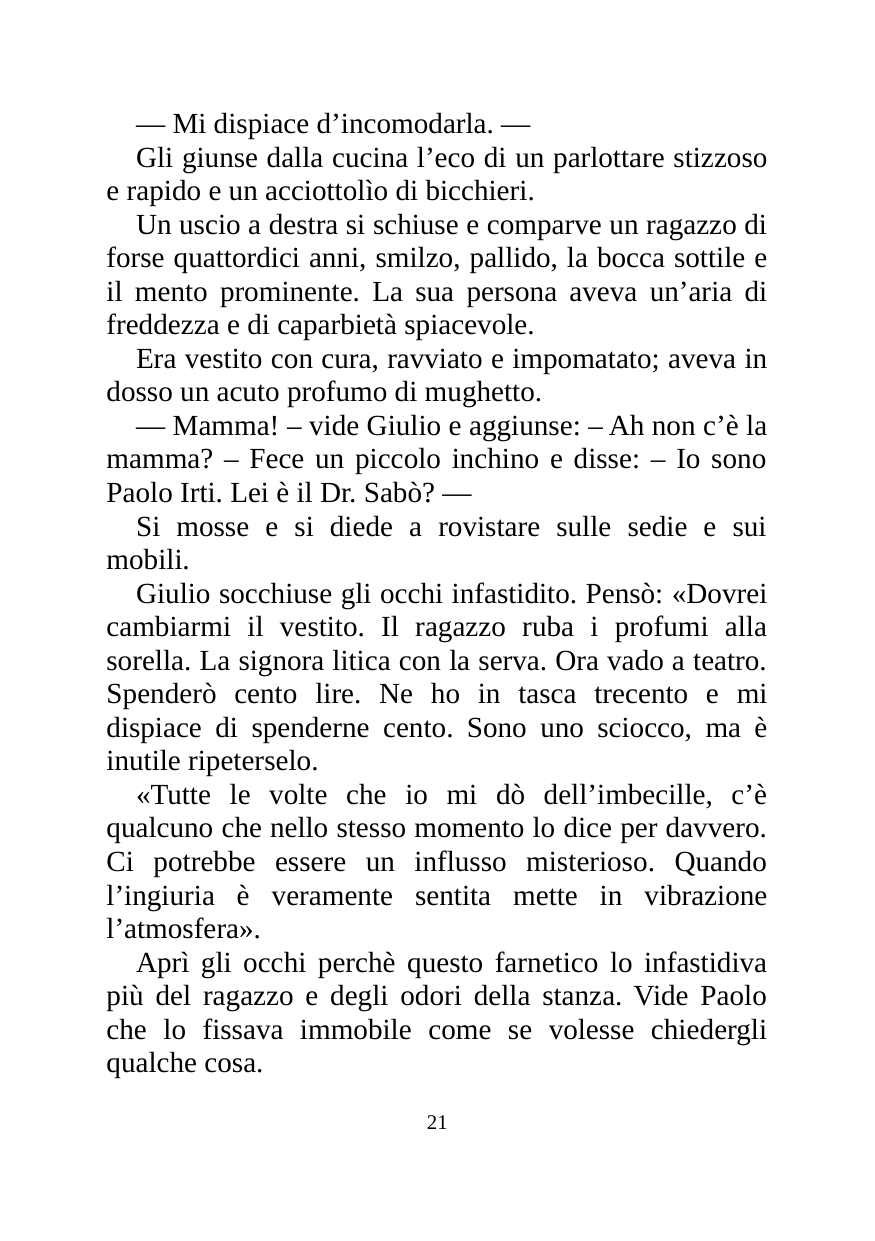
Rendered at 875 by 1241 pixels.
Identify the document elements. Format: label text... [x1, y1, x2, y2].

text Gli giunse dalla cucina l’eco di un parlottare stizzoso e rapido e un acciottolìo di bicchieri. [106, 140, 768, 207]
text Era vestito con cura, ravviato e impomatato; aveva in dosso un acuto profumo di mughetto. [106, 341, 768, 408]
text — Mamma! – vide Giulio e aggiunse: – Ah non c’è la mamma? – Fece un piccolo inchino e disse: – Io sono Paolo Irti. Lei è il Dr. Sabò? — [106, 408, 768, 509]
text — Mi dispiace d’incomodarla. — [106, 106, 768, 140]
text «Tutte le volte che io mi dò dell’imbecille, c’è qualcuno che nello stesso momento lo dice per davvero. Ci potrebbe essere un influsso misterioso. Quando l’ingiuria è veramente sentita mette in vibrazione l’atmosfera». [106, 777, 768, 945]
text Si mosse e si diede a rovistare sulle sedie e sui mobili. [106, 509, 768, 576]
text Giulio socchiuse gli occhi infastidito. Pensò: «Dovrei cambiarmi il vestito. Il ragazzo ruba i profumi alla sorella. La signora litica con la serva. Ora vado a teatro. Spenderò cento lire. Ne ho in tasca trecento e mi dispiace di spenderne cento. Sono uno sciocco, ma è inutile ripeterselo. [106, 576, 768, 777]
text Aprì gli occhi perchè questo farnetico lo infastidiva più del ragazzo e degli odori della stanza. Vide Paolo che lo fissava immobile come se volesse chiedergli qualche cosa. [106, 945, 768, 1079]
text Un uscio a destra si schiuse e comparve un ragazzo di forse quattordici anni, smilzo, pallido, la bocca sottile e il mento prominente. La sua persona aveva un’aria di freddezza e di caparbietà spiacevole. [106, 207, 768, 341]
